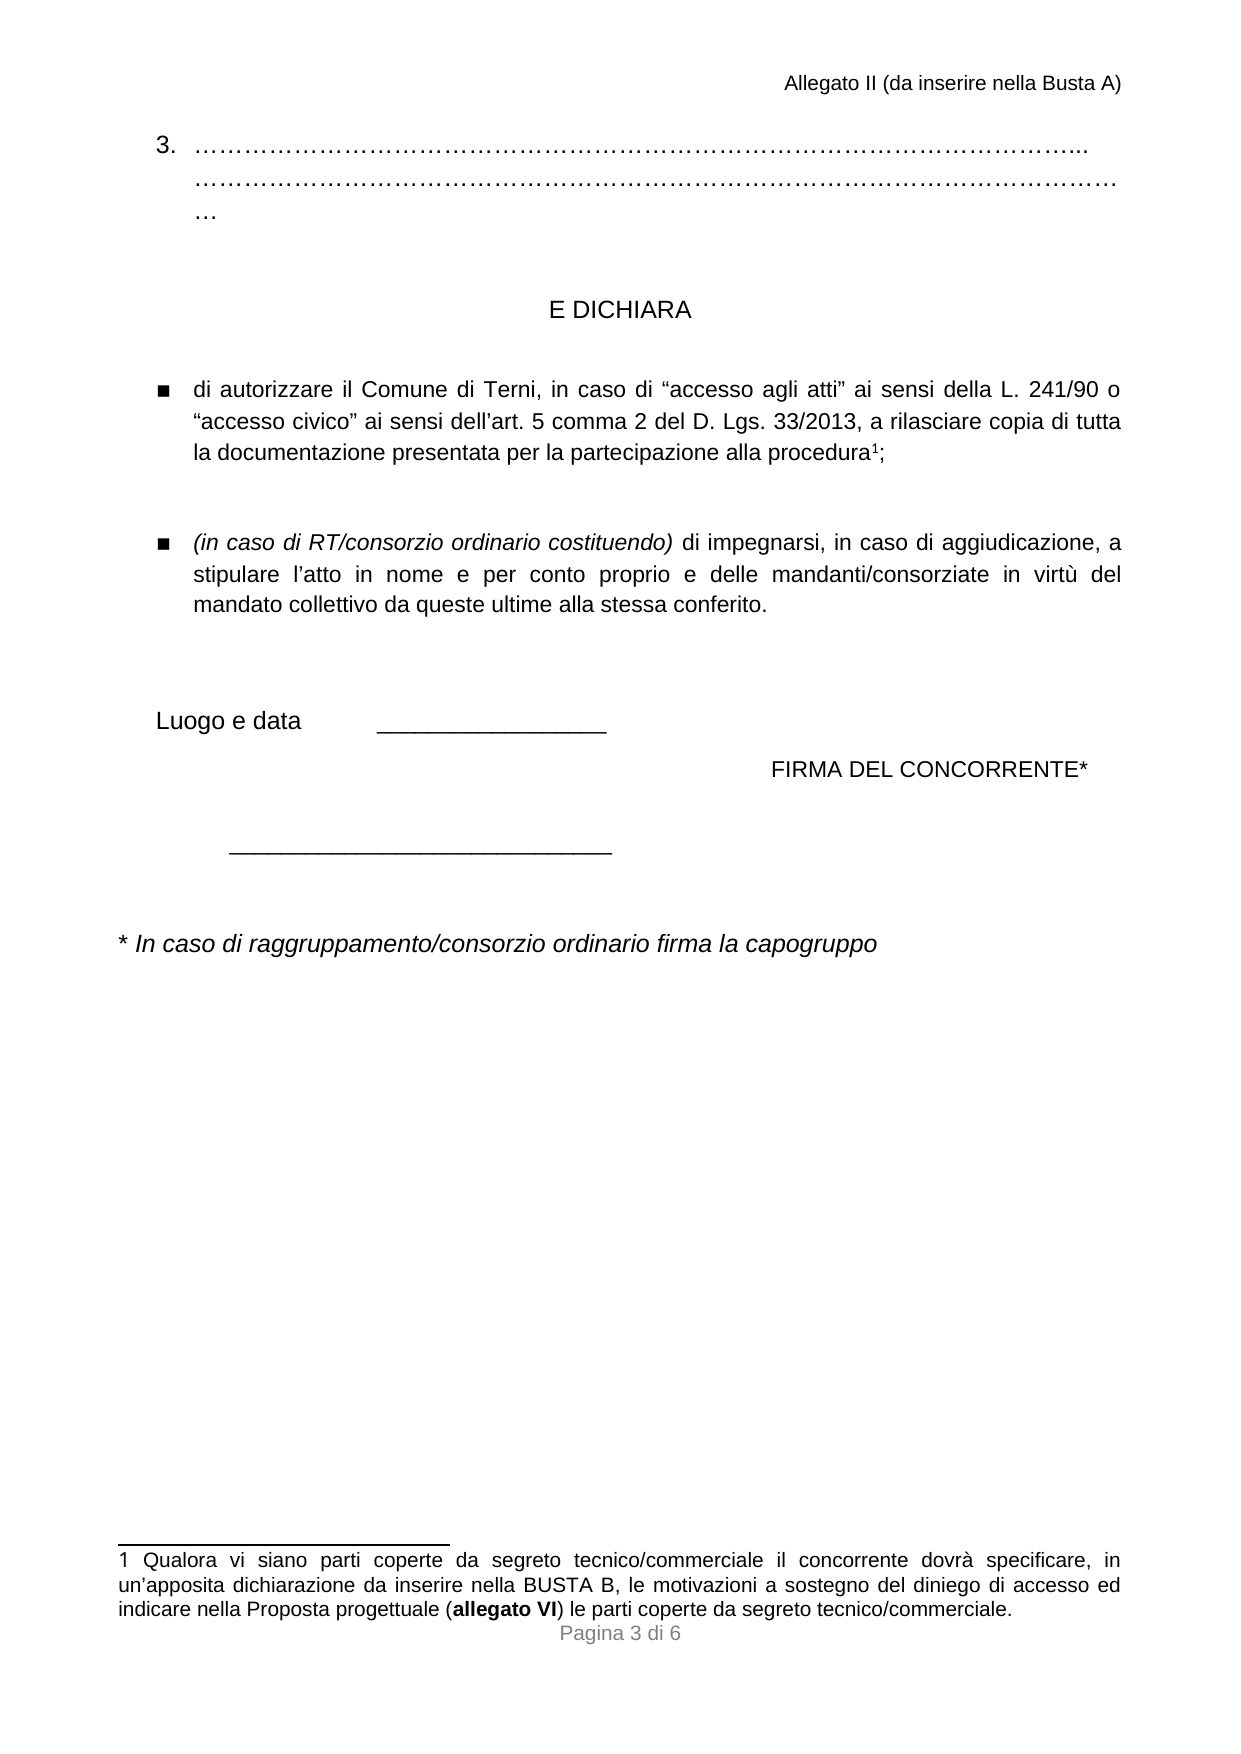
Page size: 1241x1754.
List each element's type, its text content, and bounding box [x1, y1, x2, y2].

text ______________________________ [156, 803, 1122, 856]
text E DICHIARA [118, 295, 1122, 323]
text Luogo e data __________________ [156, 706, 1122, 735]
list di autorizzare il Comune di Terni, in caso di “accesso agli atti” ai sensi della L. 241/90 o “accesso civico” ai sensi dell’art. 5 comma 2 del D. Lgs. 33/2013, a rilasciare copia di tutta la documentazione presentata per la partecipazione alla procedura; [156, 373, 1122, 467]
text * In caso di raggruppamento/consorzio ordinario firma la capogruppo [118, 929, 1122, 958]
list Qualora vi siano parti coperte da segreto tecnico/commerciale il concorrente dovrà specificare, in un’apposita dichiarazione da inserire nella BUSTA B, le motivazioni a sostegno del diniego di accesso ed indicare nella Proposta progettuale (allegato VI) le parti coperte da segreto tecnico/commerciale. [118, 1545, 1122, 1621]
list (in caso di RT/consorzio ordinario costituendo) di impegnarsi, in caso di aggiudicazione, a stipulare l’atto in nome e per conto proprio e delle mandanti/consorziate in virtù del mandato collettivo da queste ultime alla stessa conferito. [156, 526, 1122, 618]
text FIRMA DEL CONCORRENTE* [156, 756, 1122, 782]
list ……………………………………………………………………………………………...…………………………………………………………………………………………………… [156, 129, 1122, 224]
